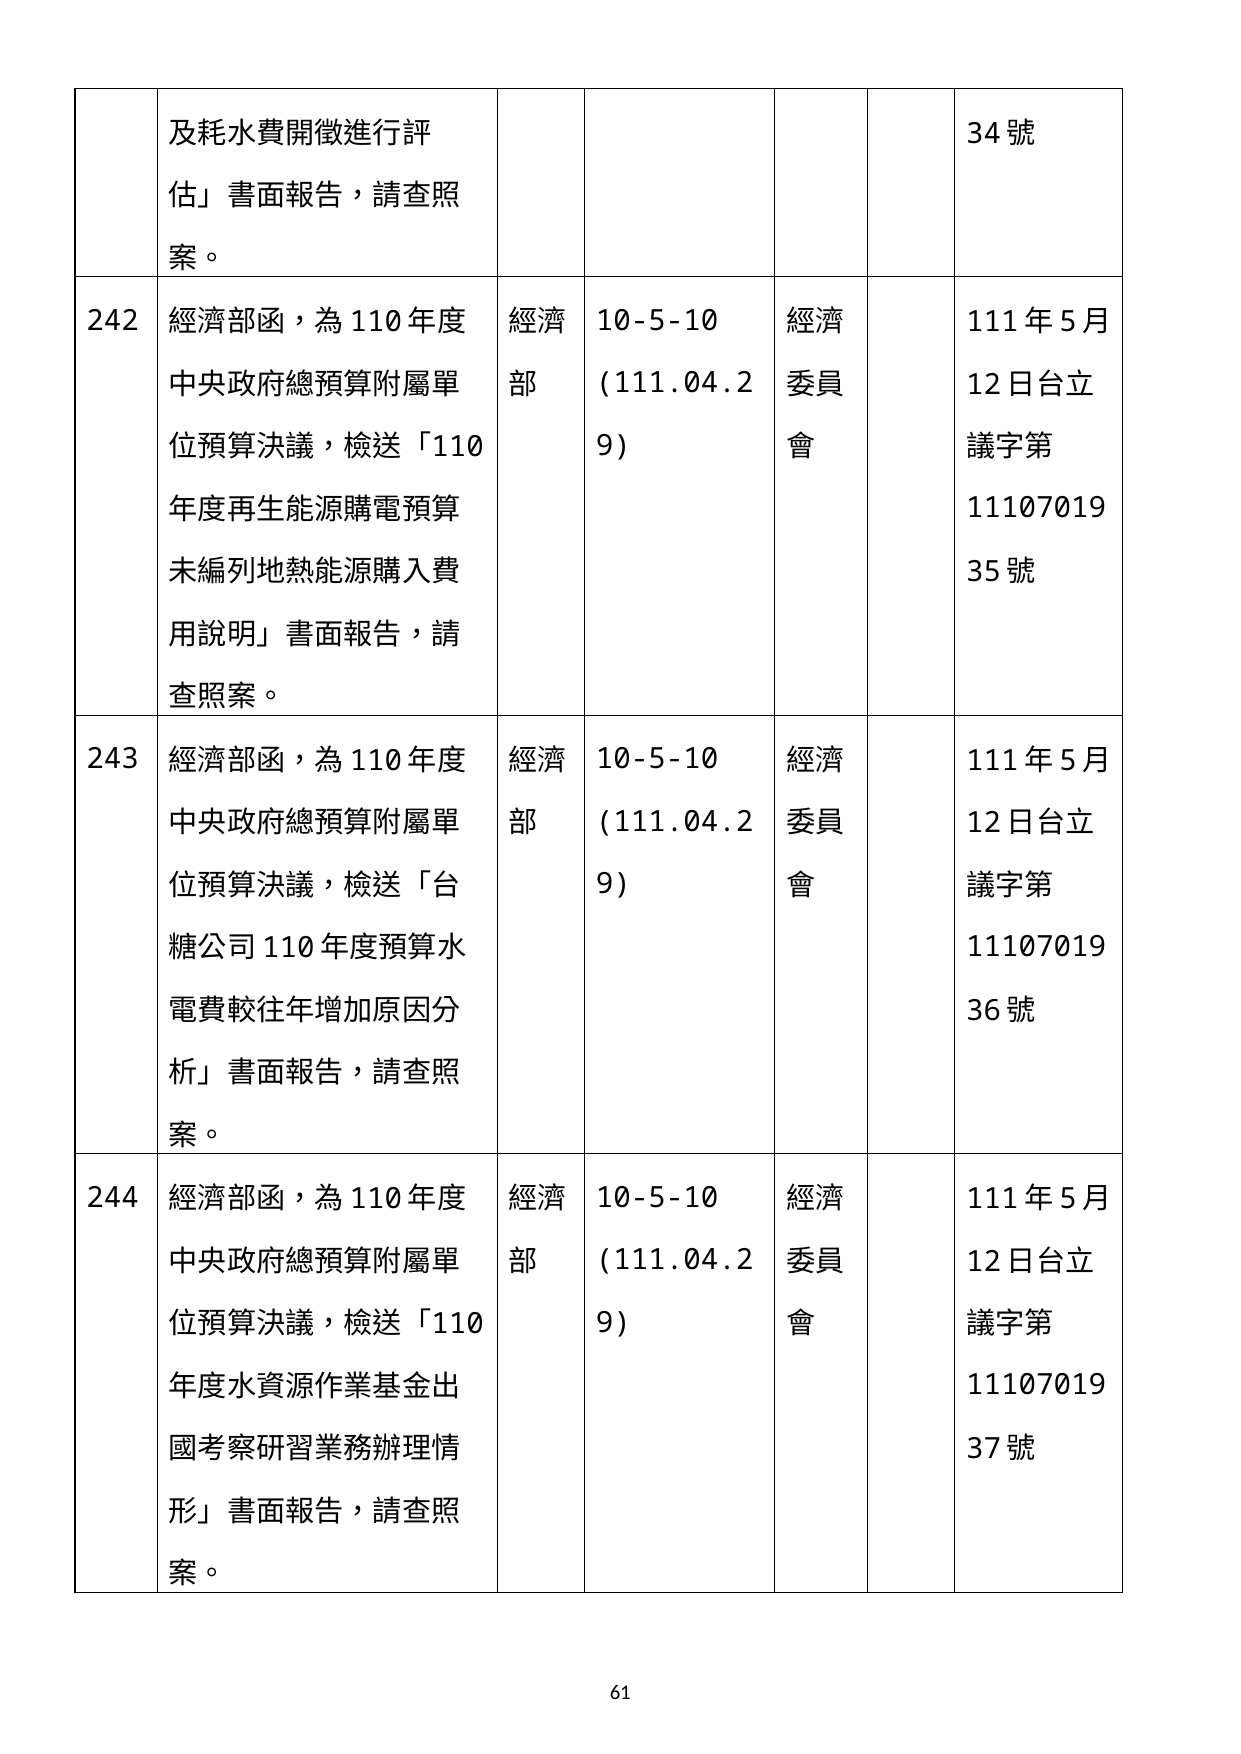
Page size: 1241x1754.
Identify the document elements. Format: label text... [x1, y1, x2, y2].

table_cell 經濟部函，為110年度中央政府總預算附屬單位預算決議，檢送「台糖公司110年度預算水電費較往年增加原因分析」書面報告，請查照案。 [158, 716, 497, 1153]
table_cell 10-5-10 (111.04.29) [585, 716, 774, 1153]
table_cell 經濟部 [498, 277, 584, 715]
table_cell 經濟委員會 [775, 1154, 867, 1592]
table_cell 242 [76, 277, 157, 715]
table_cell [868, 89, 954, 276]
table_cell [498, 89, 584, 276]
table_cell [775, 89, 867, 276]
table_cell 經濟委員會 [775, 716, 867, 1153]
table_cell 經濟部 [498, 1154, 584, 1592]
table_cell 經濟委員會 [775, 277, 867, 715]
table_cell [868, 716, 954, 1153]
table_cell 經濟部函，為110年度中央政府總預算附屬單位預算決議，檢送「110年度水資源作業基金出國考察研習業務辦理情形」書面報告，請查照案。 [158, 1154, 497, 1592]
table_cell [868, 1154, 954, 1592]
table_cell 243 [76, 716, 157, 1153]
table_cell [868, 277, 954, 715]
table_cell 34號 [955, 89, 1122, 276]
table_cell 經濟部函，為110年度中央政府總預算附屬單位預算決議，檢送「110年度再生能源購電預算未編列地熱能源購入費用說明」書面報告，請查照案。 [158, 277, 497, 715]
table_cell 111年5月12日台立議字第1110701936號 [955, 716, 1122, 1153]
table_cell 244 [76, 1154, 157, 1592]
table_cell [585, 89, 774, 276]
table_cell 10-5-10 (111.04.29) [585, 1154, 774, 1592]
table_cell 111年5月12日台立議字第1110701937號 [955, 1154, 1122, 1592]
table_cell 經濟部 [498, 716, 584, 1153]
table_cell 及耗水費開徵進行評估」書面報告，請查照案。 [158, 89, 497, 276]
table_cell 10-5-10 (111.04.29) [585, 277, 774, 715]
table_cell 111年5月12日台立議字第1110701935號 [955, 277, 1122, 715]
table_cell [76, 89, 157, 276]
